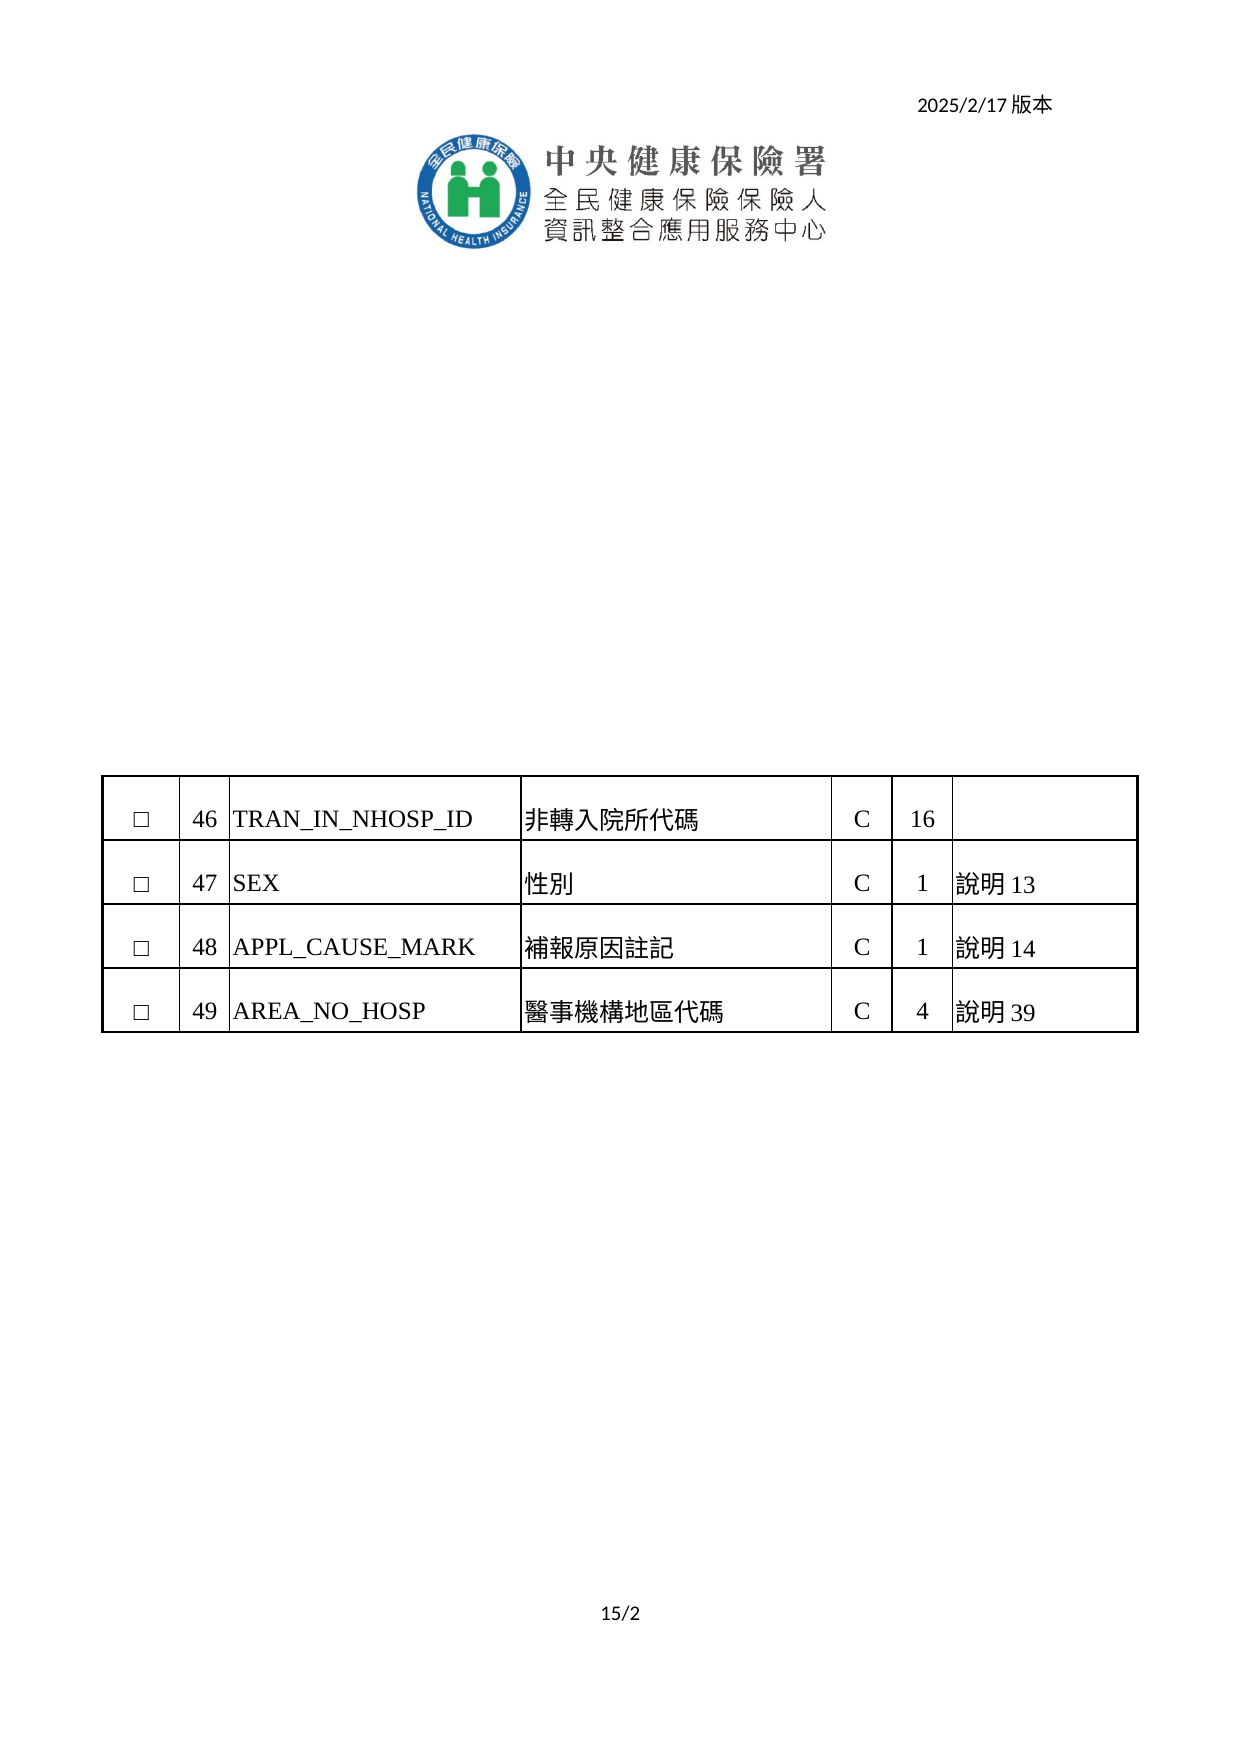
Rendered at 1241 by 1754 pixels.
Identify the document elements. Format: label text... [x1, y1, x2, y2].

table_cell C [832, 969, 891, 1031]
table_cell 非轉入院所代碼 [522, 777, 831, 839]
table_cell AREA_NO_HOSP [230, 969, 520, 1031]
table_cell [953, 777, 1136, 839]
table_cell 48 [180, 905, 229, 967]
table_cell □ [104, 841, 179, 903]
table_cell 補報原因註記 [522, 905, 831, 967]
table_cell 4 [893, 969, 952, 1031]
table_cell APPL_CAUSE_MARK [230, 905, 520, 967]
table_cell 說明14 [953, 905, 1136, 967]
table_cell 46 [180, 777, 229, 839]
table_cell 49 [180, 969, 229, 1031]
table_cell 說明13 [953, 841, 1136, 903]
table_cell □ [104, 777, 179, 839]
table_cell 1 [893, 841, 952, 903]
table_cell SEX [230, 841, 520, 903]
table_cell C [832, 841, 891, 903]
table_cell 1 [893, 905, 952, 967]
table_cell C [832, 905, 891, 967]
table_cell 醫事機構地區代碼 [522, 969, 831, 1031]
table_cell □ [104, 969, 179, 1031]
table_cell C [832, 777, 891, 839]
table_cell 16 [893, 777, 952, 839]
table_cell 47 [180, 841, 229, 903]
table_cell □ [104, 905, 179, 967]
table_cell TRAN_IN_NHOSP_ID [230, 777, 520, 839]
table_cell 說明39 [953, 969, 1136, 1031]
table_cell 性別 [522, 841, 831, 903]
